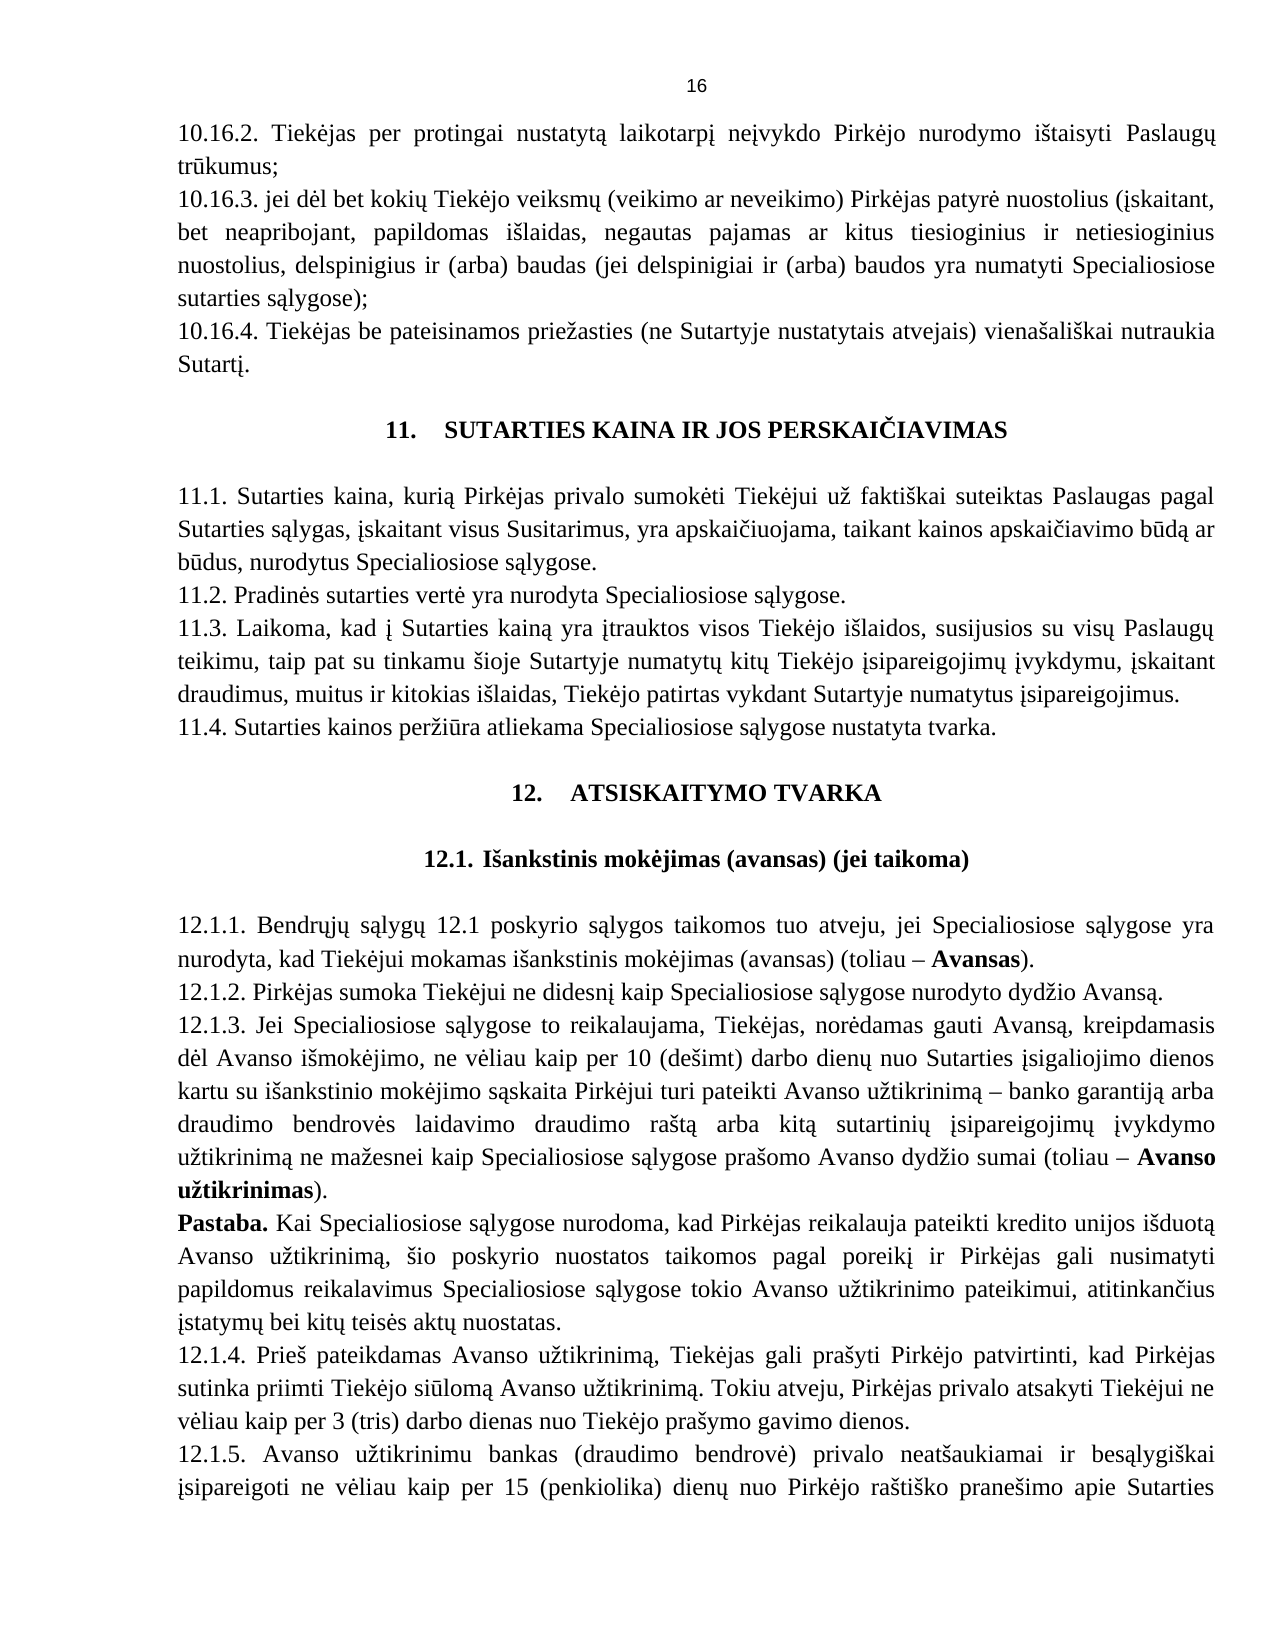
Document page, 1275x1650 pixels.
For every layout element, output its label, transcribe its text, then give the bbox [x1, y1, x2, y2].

text 11.4. Sutarties kainos peržiūra atliekama Specialiosiose sąlygose nustatyta tvarka. [177, 712, 1216, 741]
text 10.16.3. jei dėl bet kokių Tiekėjo veiksmų (veikimo ar neveikimo) Pirkėjas patyrė nuostolius (įskaitant, bet neapribojant, papildomas išlaidas, negautas pajamas ar kitus tiesioginius ir netiesioginius nuostolius, delspinigius ir (arba) baudas (jei delspinigiai ir (arba) baudos yra numatyti Specialiosiose sutarties sąlygose); [177, 184, 1216, 312]
text 12.1.1. Bendrųjų sąlygų 12.1 poskyrio sąlygos taikomos tuo atveju, jei Specialiosiose sąlygose yra nurodyta, kad Tiekėjui mokamas išankstinis mokėjimas (avansas) (toliau – Avansas). [177, 911, 1216, 972]
text Pastaba. Kai Specialiosiose sąlygose nurodoma, kad Pirkėjas reikalauja pateikti kredito unijos išduotą Avanso užtikrinimą, šio poskyrio nuostatos taikomos pagal poreikį ir Pirkėjas gali nusimatyti papildomus reikalavimus Specialiosiose sąlygose tokio Avanso užtikrinimo pateikimui, atitinkančius įstatymų bei kitų teisės aktų nuostatas. [177, 1208, 1216, 1336]
text 10.16.2. Tiekėjas per protingai nustatytą laikotarpį neįvykdo Pirkėjo nurodymo ištaisyti Paslaugų trūkumus; [177, 118, 1216, 180]
text 11.1. Sutarties kaina, kurią Pirkėjas privalo sumokėti Tiekėjui už faktiškai suteiktas Paslaugas pagal Sutarties sąlygas, įskaitant visus Susitarimus, yra apskaičiuojama, taikant kainos apskaičiavimo būdą ar būdus, nurodytus Specialiosiose sąlygose. [177, 481, 1216, 576]
text 12.1.5. Avanso užtikrinimu bankas (draudimo bendrovė) privalo neatšaukiamai ir besąlygiškai įsipareigoti ne vėliau kaip per 15 (penkiolika) dienų nuo Pirkėjo raštiško pranešimo apie Sutarties [177, 1439, 1216, 1501]
text 10.16.4. Tiekėjas be pateisinamos priežasties (ne Sutartyje nustatytais atvejais) vienašališkai nutraukia Sutartį. [177, 316, 1216, 378]
text 11.3. Laikoma, kad į Sutarties kainą yra įtrauktos visos Tiekėjo išlaidos, susijusios su visų Paslaugų teikimu, taip pat su tinkamu šioje Sutartyje numatytų kitų Tiekėjo įsipareigojimų įvykdymu, įskaitant draudimus, muitus ir kitokias išlaidas, Tiekėjo patirtas vykdant Sutartyje numatytus įsipareigojimus. [177, 613, 1216, 708]
text 12.1.3. Jei Specialiosiose sąlygose to reikalaujama, Tiekėjas, norėdamas gauti Avansą, kreipdamasis dėl Avanso išmokėjimo, ne vėliau kaip per 10 (dešimt) darbo dienų nuo Sutarties įsigaliojimo dienos kartu su išankstinio mokėjimo sąskaita Pirkėjui turi pateikti Avanso užtikrinimą – banko garantiją arba draudimo bendrovės laidavimo draudimo raštą arba kitą sutartinių įsipareigojimų įvykdymo užtikrinimą ne mažesnei kaip Specialiosiose sąlygose prašomo Avanso dydžio sumai (toliau – Avanso užtikrinimas). [177, 1010, 1216, 1203]
subtitle 12.1. Išankstinis mokėjimas (avansas) (jei taikoma) [177, 844, 1216, 873]
text 12.1.4. Prieš pateikdamas Avanso užtikrinimą, Tiekėjas gali prašyti Pirkėjo patvirtinti, kad Pirkėjas sutinka priimti Tiekėjo siūlomą Avanso užtikrinimą. Tokiu atveju, Pirkėjas privalo atsakyti Tiekėjui ne vėliau kaip per 3 (tris) darbo dienas nuo Tiekėjo prašymo gavimo dienos. [177, 1340, 1216, 1435]
text 11. SUTARTIES KAINA IR JOS PERSKAIČIAVIMAS [177, 415, 1216, 444]
text 12.1.2. Pirkėjas sumoka Tiekėjui ne didesnį kaip Specialiosiose sąlygose nurodyto dydžio Avansą. [177, 977, 1216, 1005]
text 11.2. Pradinės sutarties vertė yra nurodyta Specialiosiose sąlygose. [177, 580, 1216, 609]
text 12. ATSISKAITYMO TVARKA [177, 778, 1216, 807]
